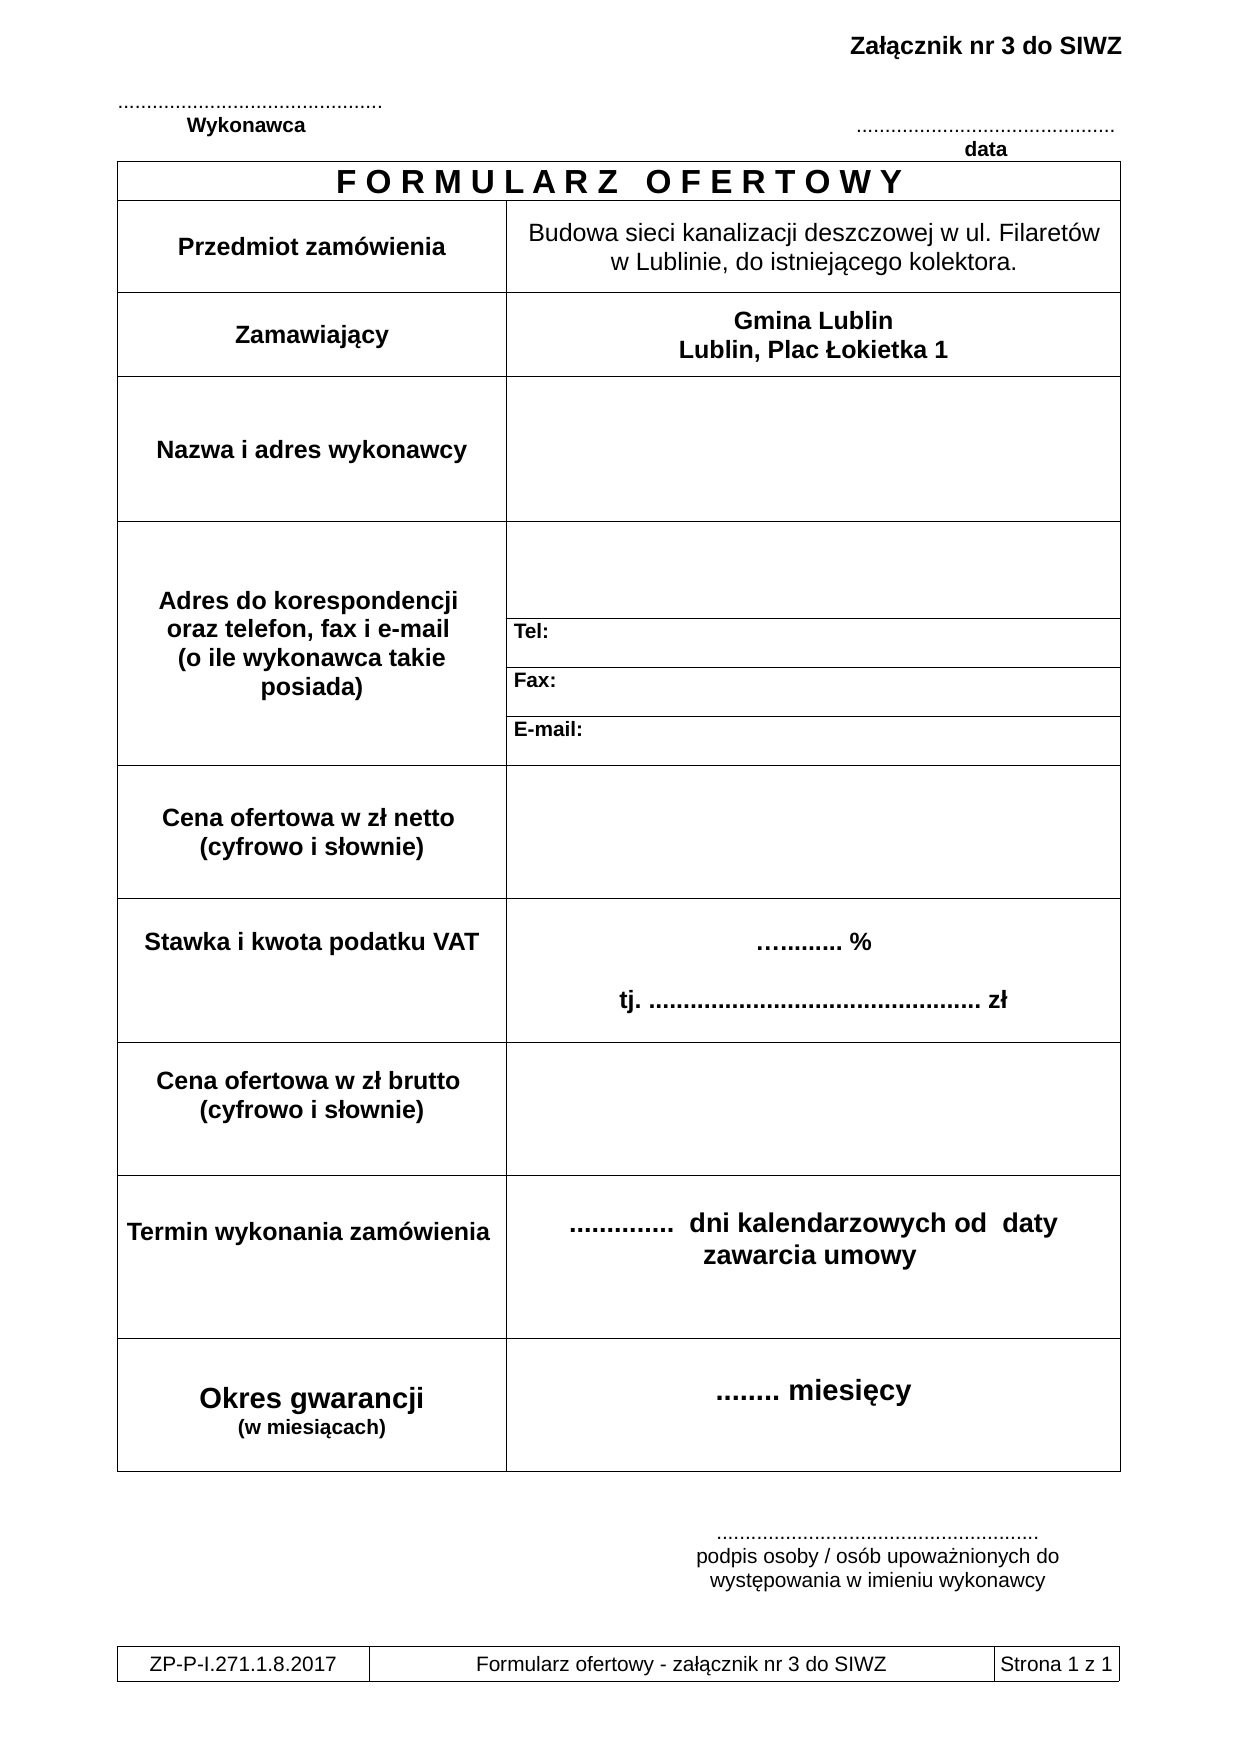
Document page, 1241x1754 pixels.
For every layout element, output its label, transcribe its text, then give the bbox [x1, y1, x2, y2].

table_header F O R M U L A R Z O F E R T O W Y [118, 162, 1120, 200]
text Wykonawca ............................................. [117, 113, 1122, 137]
table_cell [507, 1043, 1120, 1175]
table_cell Nazwa i adres wykonawcy [118, 377, 506, 521]
table_cell [507, 377, 1120, 521]
table_cell Cena ofertowa w zł netto (cyfrowo i słownie) [118, 766, 506, 897]
table_cell ........ miesięcy [507, 1339, 1120, 1471]
table_cell Fax: [507, 668, 1120, 716]
table_cell E-mail: [507, 717, 1120, 764]
subtitle Załącznik nr 3 do SIWZ [117, 31, 1122, 60]
table_cell [507, 766, 1120, 897]
table_cell Termin wykonania zamówienia [118, 1176, 506, 1338]
table_cell Stawka i kwota podatku VAT [118, 899, 506, 1042]
text podpis osoby / osób upoważnionych do [560, 1544, 1122, 1568]
table_cell Adres do korespondencji oraz telefon, fax i e-mail (o ile wykonawca takie posiada) [118, 522, 506, 764]
text .............................................. [117, 89, 1122, 113]
table_cell Cena ofertowa w zł brutto (cyfrowo i słownie) [118, 1043, 506, 1175]
table_cell .............. dni kalendarzowych od daty zawarcia umowy [507, 1176, 1120, 1338]
table_cell Gmina Lublin Lublin, Plac Łokietka 1 [507, 293, 1120, 376]
text ........................................................ [560, 1520, 1122, 1544]
table_cell Tel: [507, 619, 1120, 667]
text występowania w imieniu wykonawcy [560, 1568, 1122, 1592]
text data [117, 137, 1122, 161]
table_cell …......... % tj. ................................................ zł [507, 899, 1120, 1042]
table_cell [507, 522, 1120, 618]
table_cell Okres gwarancji (w miesiącach) [118, 1339, 506, 1471]
table_cell Budowa sieci kanalizacji deszczowej w ul. Filaretów w Lublinie, do istniejącego kolektora. [507, 201, 1120, 292]
table_cell Zamawiający [118, 293, 506, 376]
table_cell Przedmiot zamówienia [118, 201, 506, 292]
